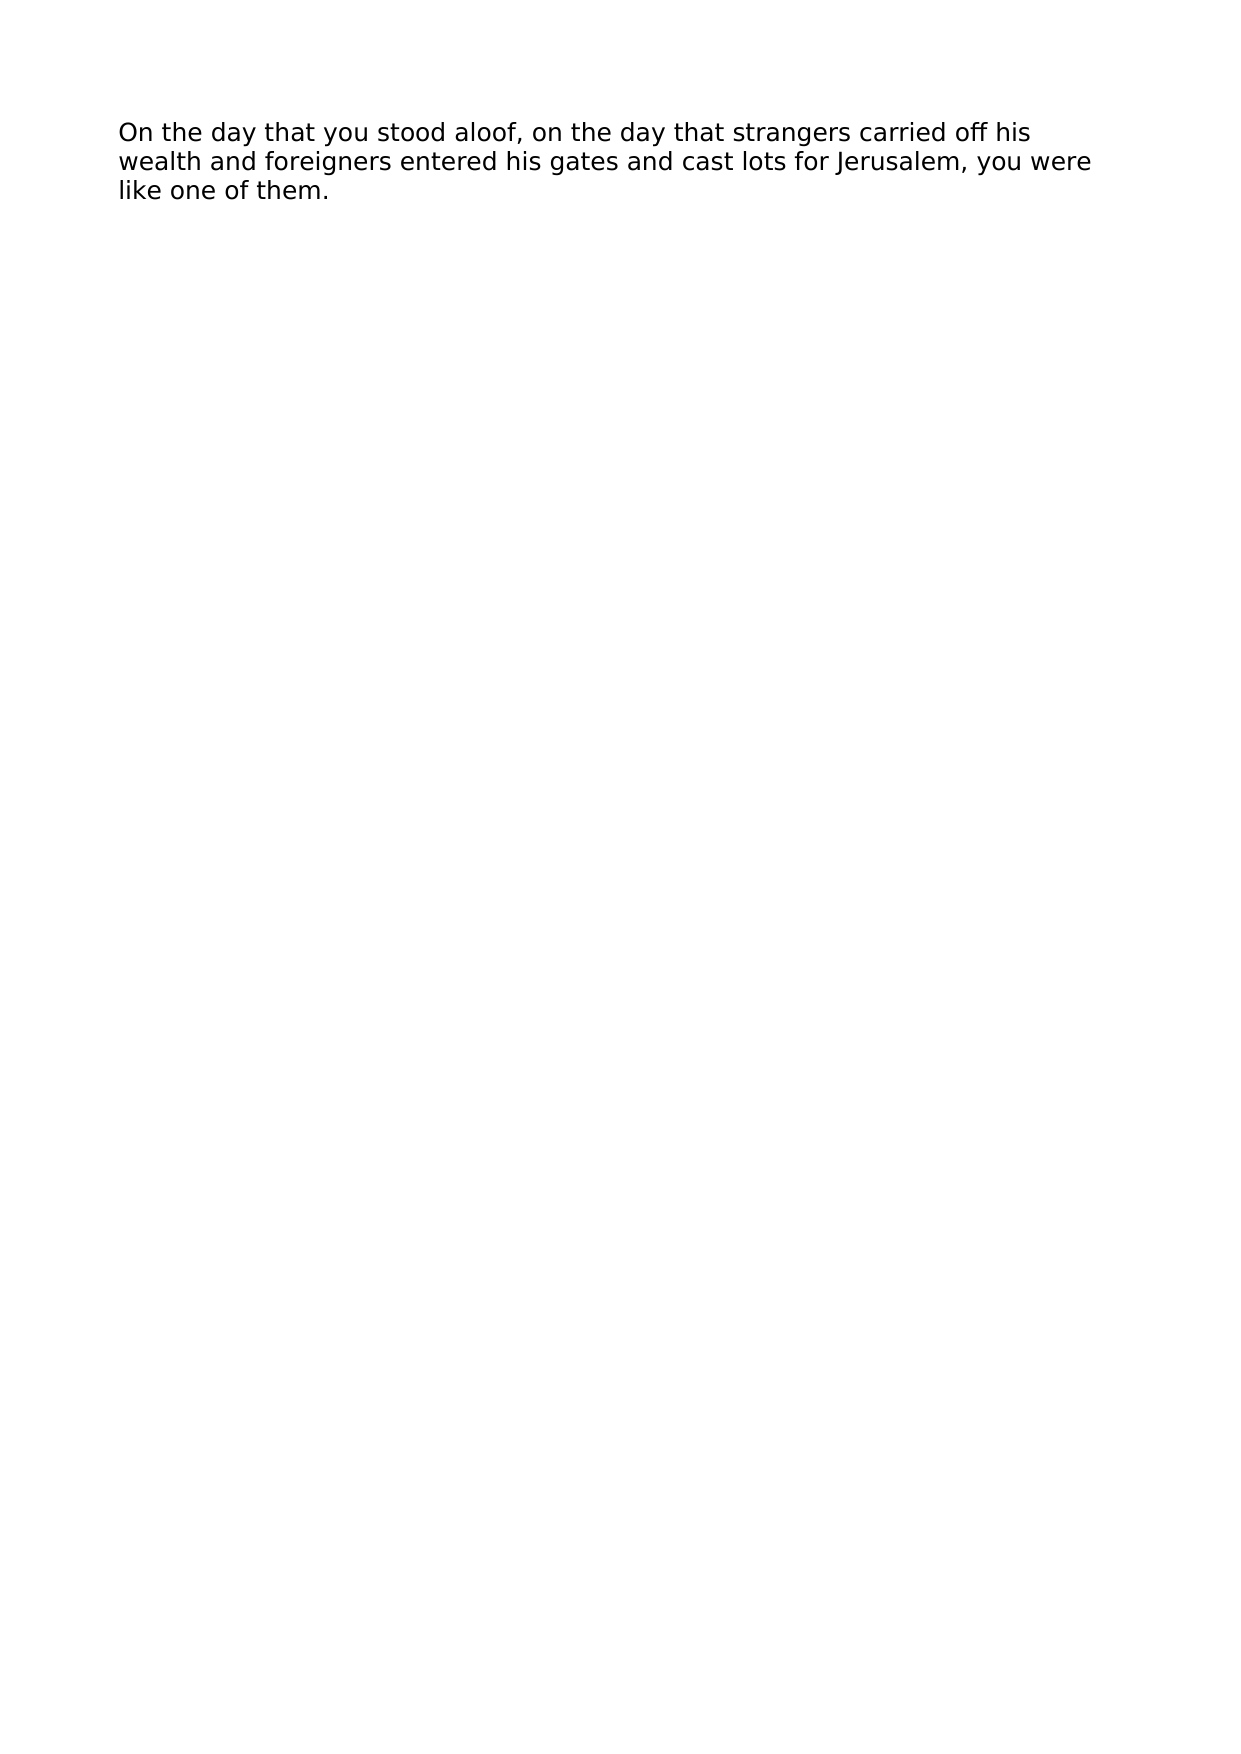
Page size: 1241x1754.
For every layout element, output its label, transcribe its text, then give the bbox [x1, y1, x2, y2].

text On the day that you stood aloof, on the day that strangers carried off his wealth and foreigners entered his gates and cast lots for Jerusalem, you were like one of them. [118, 118, 1122, 206]
